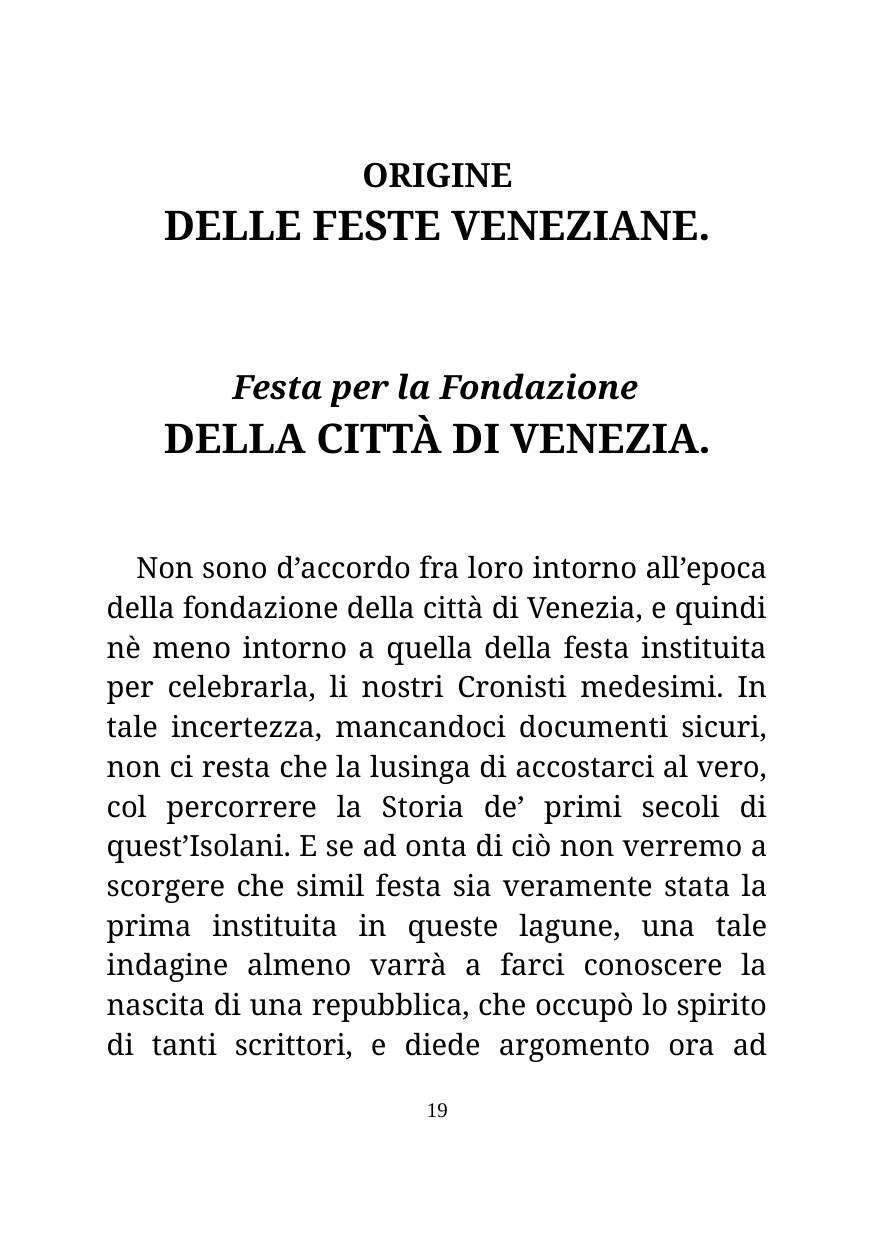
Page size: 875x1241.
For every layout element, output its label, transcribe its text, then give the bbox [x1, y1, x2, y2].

text Non sono d’accordo fra loro intorno all’epoca della fondazione della città di Venezia, e quindi nè meno intorno a quella della festa instituita per celebrarla, li nostri Cronisti medesimi. In tale incertezza, mancandoci documenti sicuri, non ci resta che la lusinga di accostarci al vero, col percorrere la Storia de’ primi secoli di quest’Isolani. E se ad onta di ciò non verremo a scorgere che simil festa sia veramente stata la prima instituita in queste lagune, una tale indagine almeno varrà a farci conoscere la nascita di una repubblica, che occupò lo spirito di tanti scrittori, e diede argomento ora ad [106, 548, 768, 1064]
subtitle ORIGINE DELLE FESTE VENEZIANE. Festa per la Fondazione DELLA CITTÀ DI VENEZIA. [106, 152, 768, 465]
